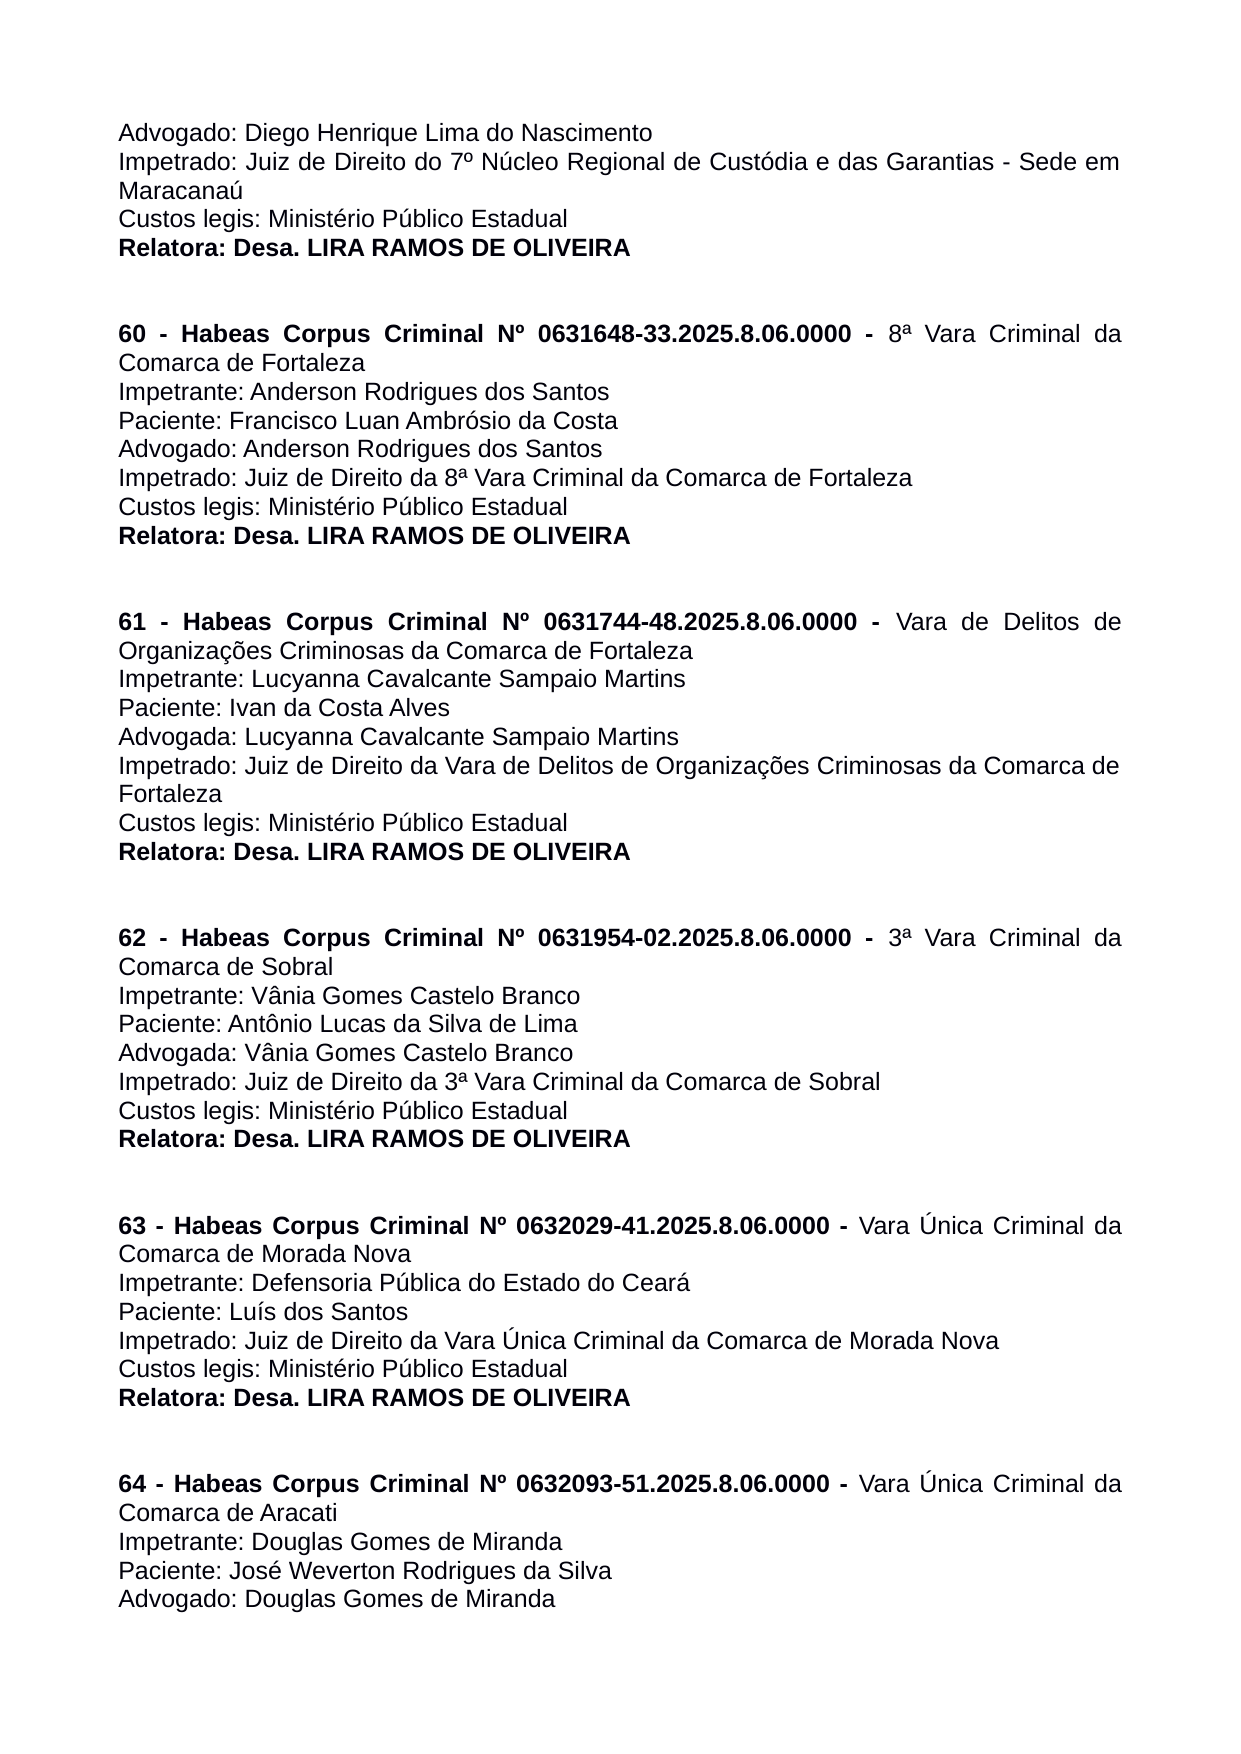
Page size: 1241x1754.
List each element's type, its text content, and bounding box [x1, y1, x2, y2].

text Advogado: Diego Henrique Lima do Nascimento [118, 118, 1122, 147]
text Paciente: Francisco Luan Ambrósio da Costa [118, 406, 1122, 434]
text Impetrante: Defensoria Pública do Estado do Ceará [118, 1268, 1122, 1297]
text Impetrante: Vânia Gomes Castelo Branco [118, 981, 1122, 1009]
text 64 - Habeas Corpus Criminal Nº 0632093-51.2025.8.06.0000 - Vara Única Criminal da Comarca de Aracati [118, 1469, 1122, 1527]
text 62 - Habeas Corpus Criminal Nº 0631954-02.2025.8.06.0000 - 3ª Vara Criminal da Comarca de Sobral [118, 923, 1122, 981]
text Relatora: Desa. LIRA RAMOS DE OLIVEIRA [118, 1124, 1122, 1153]
text Impetrado: Juiz de Direito da 8ª Vara Criminal da Comarca de Fortaleza [118, 463, 1122, 492]
text Impetrante: Douglas Gomes de Miranda [118, 1527, 1122, 1556]
text Impetrado: Juiz de Direito do 7º Núcleo Regional de Custódia e das Garantias - Sede em Maracanaú [118, 147, 1122, 204]
text Impetrado: Juiz de Direito da Vara Única Criminal da Comarca de Morada Nova [118, 1326, 1122, 1354]
text Impetrado: Juiz de Direito da Vara de Delitos de Organizações Criminosas da Comarca de Fortaleza [118, 751, 1122, 808]
text Relatora: Desa. LIRA RAMOS DE OLIVEIRA [118, 233, 1122, 262]
text Paciente: Antônio Lucas da Silva de Lima [118, 1009, 1122, 1038]
text Custos legis: Ministério Público Estadual [118, 204, 1122, 233]
text Paciente: Ivan da Costa Alves [118, 693, 1122, 722]
text 63 - Habeas Corpus Criminal Nº 0632029-41.2025.8.06.0000 - Vara Única Criminal da Comarca de Morada Nova [118, 1211, 1122, 1268]
text Custos legis: Ministério Público Estadual [118, 1354, 1122, 1383]
text 60 - Habeas Corpus Criminal Nº 0631648-33.2025.8.06.0000 - 8ª Vara Criminal da Comarca de Fortaleza [118, 319, 1122, 377]
text Impetrante: Lucyanna Cavalcante Sampaio Martins [118, 664, 1122, 693]
text Custos legis: Ministério Público Estadual [118, 1096, 1122, 1124]
text Impetrado: Juiz de Direito da 3ª Vara Criminal da Comarca de Sobral [118, 1067, 1122, 1096]
text Paciente: Luís dos Santos [118, 1297, 1122, 1326]
text Advogada: Vânia Gomes Castelo Branco [118, 1038, 1122, 1067]
text Custos legis: Ministério Público Estadual [118, 492, 1122, 521]
text 61 - Habeas Corpus Criminal Nº 0631744-48.2025.8.06.0000 - Vara de Delitos de Organizações Criminosas da Comarca de Fortaleza [118, 607, 1122, 664]
text Advogado: Anderson Rodrigues dos Santos [118, 434, 1122, 463]
text Relatora: Desa. LIRA RAMOS DE OLIVEIRA [118, 837, 1122, 866]
text Relatora: Desa. LIRA RAMOS DE OLIVEIRA [118, 1383, 1122, 1412]
text Advogado: Douglas Gomes de Miranda [118, 1584, 1122, 1613]
text Relatora: Desa. LIRA RAMOS DE OLIVEIRA [118, 521, 1122, 549]
text Custos legis: Ministério Público Estadual [118, 808, 1122, 837]
text Impetrante: Anderson Rodrigues dos Santos [118, 377, 1122, 406]
text Paciente: José Weverton Rodrigues da Silva [118, 1556, 1122, 1584]
text Advogada: Lucyanna Cavalcante Sampaio Martins [118, 722, 1122, 751]
